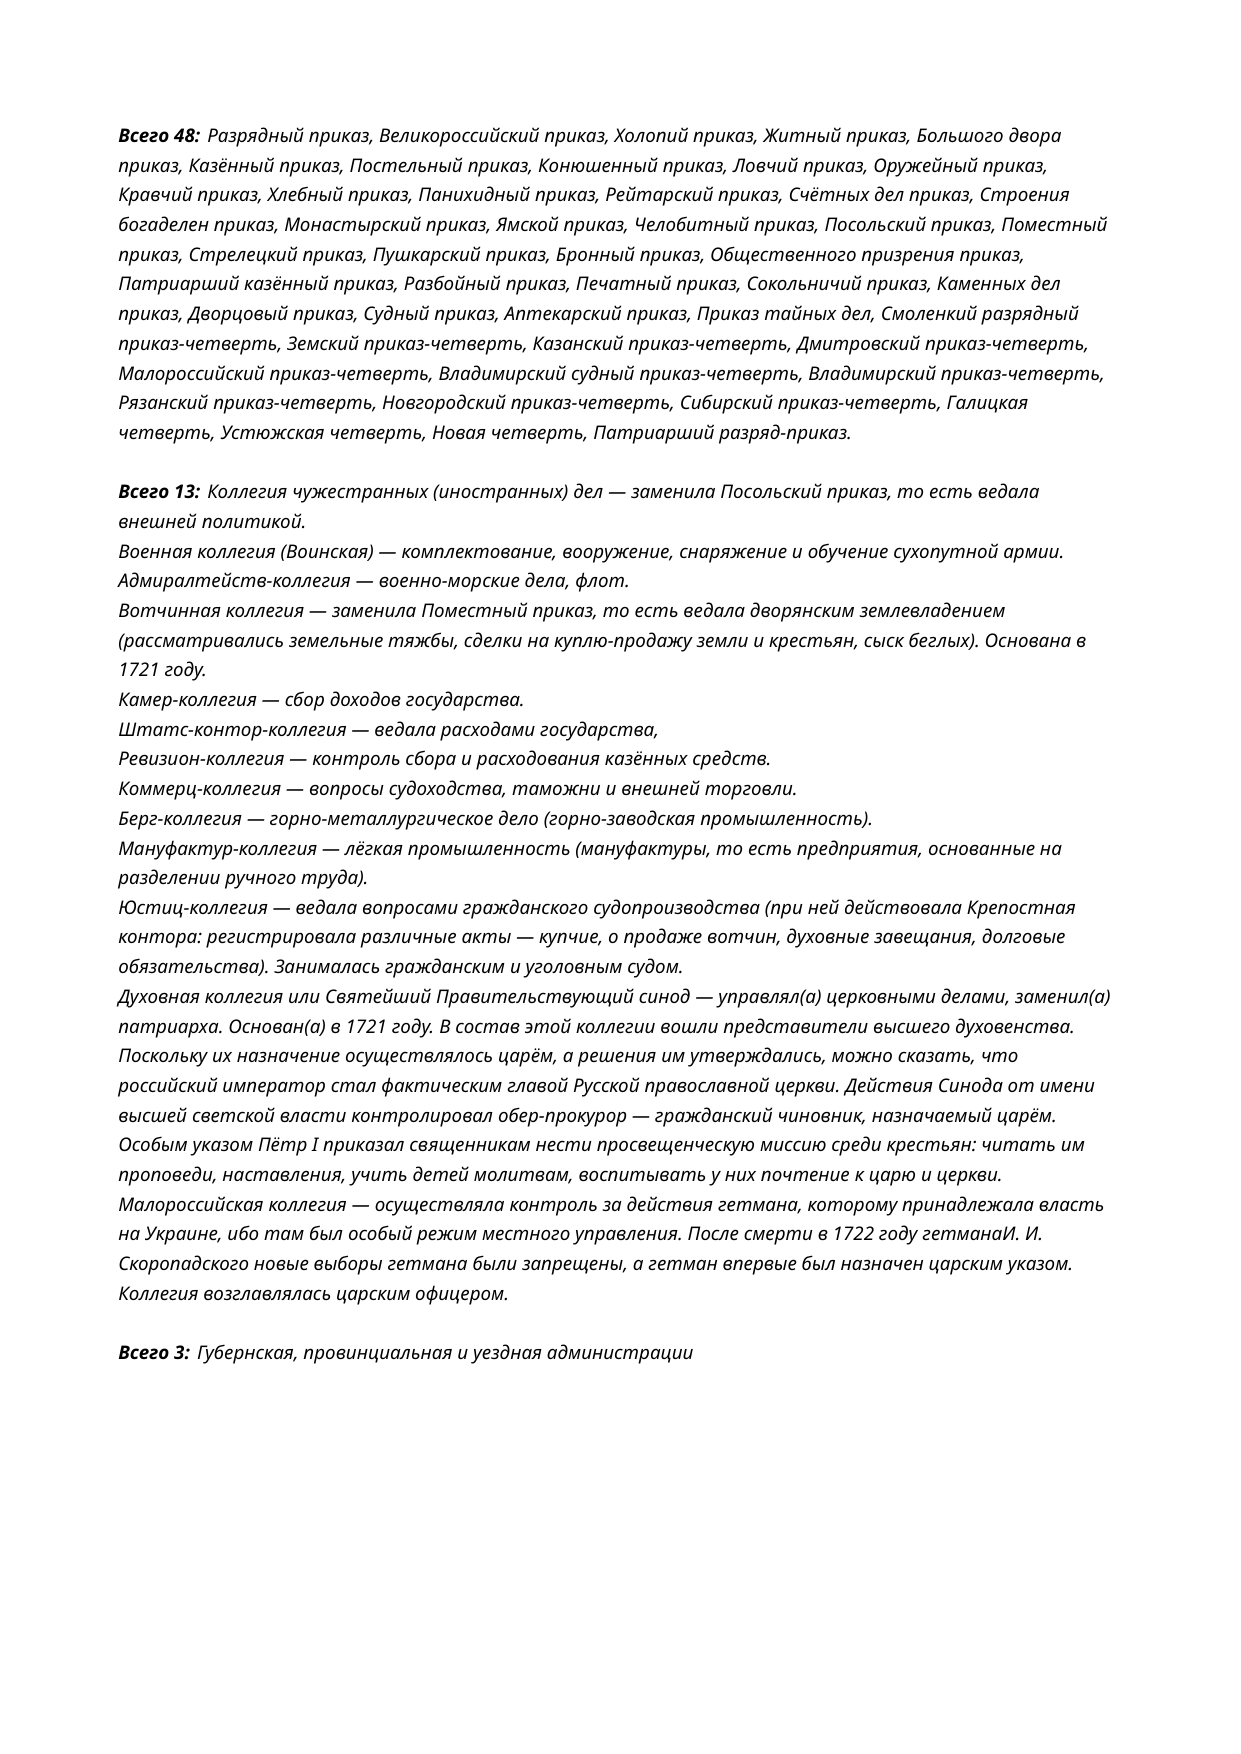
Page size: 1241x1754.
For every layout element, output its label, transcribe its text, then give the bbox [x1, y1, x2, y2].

text Всего 48: Разрядный приказ, Великороссийский приказ, Холопий приказ, Житный приказ, Большого двора приказ, Казённый приказ, Постельный приказ, Конюшенный приказ, Ловчий приказ, Оружейный приказ, Кравчий приказ, Хлебный приказ, Панихидный приказ, Рейтарский приказ, Счётных дел приказ, Строения богаделен приказ, Монастырский приказ, Ямской приказ, Челобитный приказ, Посольский приказ, Поместный приказ, Стрелецкий приказ, Пушкарский приказ, Бронный приказ, Общественного призрения приказ, Патриарший казённый приказ, Разбойный приказ, Печатный приказ, Сокольничий приказ, Каменных дел приказ, Дворцовый приказ, Судный приказ, Аптекарский приказ, Приказ тайных дел, Смоленкий разрядный приказ-четверть, Земский приказ-четверть, Казанский приказ-четверть, Дмитровский приказ-четверть, Малороссийский приказ-четверть, Владимирский судный приказ-четверть, Владимирский приказ-четверть, Рязанский приказ-четверть, Новгородский приказ-четверть, Сибирский приказ-четверть, Галицкая четверть, Устюжская четверть, Новая четверть, Патриарший разряд-приказ. Всего 13: Коллегия чужестранных (иностранных) дел — заменила Посольский приказ, то есть ведала внешней политикой. Военная коллегия (Воинская) — комплектование, вооружение, снаряжение и обучение сухопутной армии. Адмиралтейств-коллегия — военно-морские дела, флот. Вотчинная коллегия — заменила Поместный приказ, то есть ведала дворянским землевладением (рассматривались земельные тяжбы, сделки на куплю-продажу земли и крестьян, сыск беглых). Основана в 1721 году. Камер-коллегия — сбор доходов государства. Штатс-контор-коллегия — ведала расходами государства, Ревизион-коллегия — контроль сбора и расходования казённых средств. Коммерц-коллегия — вопросы судоходства, таможни и внешней торговли. Берг-коллегия — горно-металлургическое дело (горно-заводская промышленность). Мануфактур-коллегия — лёгкая промышленность (мануфактуры, то есть предприятия, основанные на разделении ручного труда). Юстиц-коллегия — ведала вопросами гражданского судопроизводства (при ней действовала Крепостная контора: регистрировала различные акты — купчие, о продаже вотчин, духовные завещания, долговые обязательства). Занималась гражданским и уголовным судом. Духовная коллегия или Святейший Правительствующий синод — управлял(а) церковными делами, заменил(а) патриарха. Основан(а) в 1721 году. В состав этой коллегии вошли представители высшего духовенства. Поскольку их назначение осуществлялось царём, а решения им утверждались, можно сказать, что российский император стал фактическим главой Русской православной церкви. Действия Синода от имени высшей светской власти контролировал обер-прокурор — гражданский чиновник, назначаемый царём. Особым указом Пётр I приказал священникам нести просвещенческую миссию среди крестьян: читать им проповеди, наставления, учить детей молитвам, воспитывать у них почтение к царю и церкви. Малороссийская коллегия — осуществляла контроль за действия гетмана, которому принадлежала власть на Украине, ибо там был особый режим местного управления. После смерти в 1722 году гетманаИ. И. Скоропадского новые выборы гетмана были запрещены, а гетман впервые был назначен царским указом. Коллегия возглавлялась царским офицером. Всего 3: Губернская, провинциальная и уездная администрации [118, 118, 1122, 1365]
